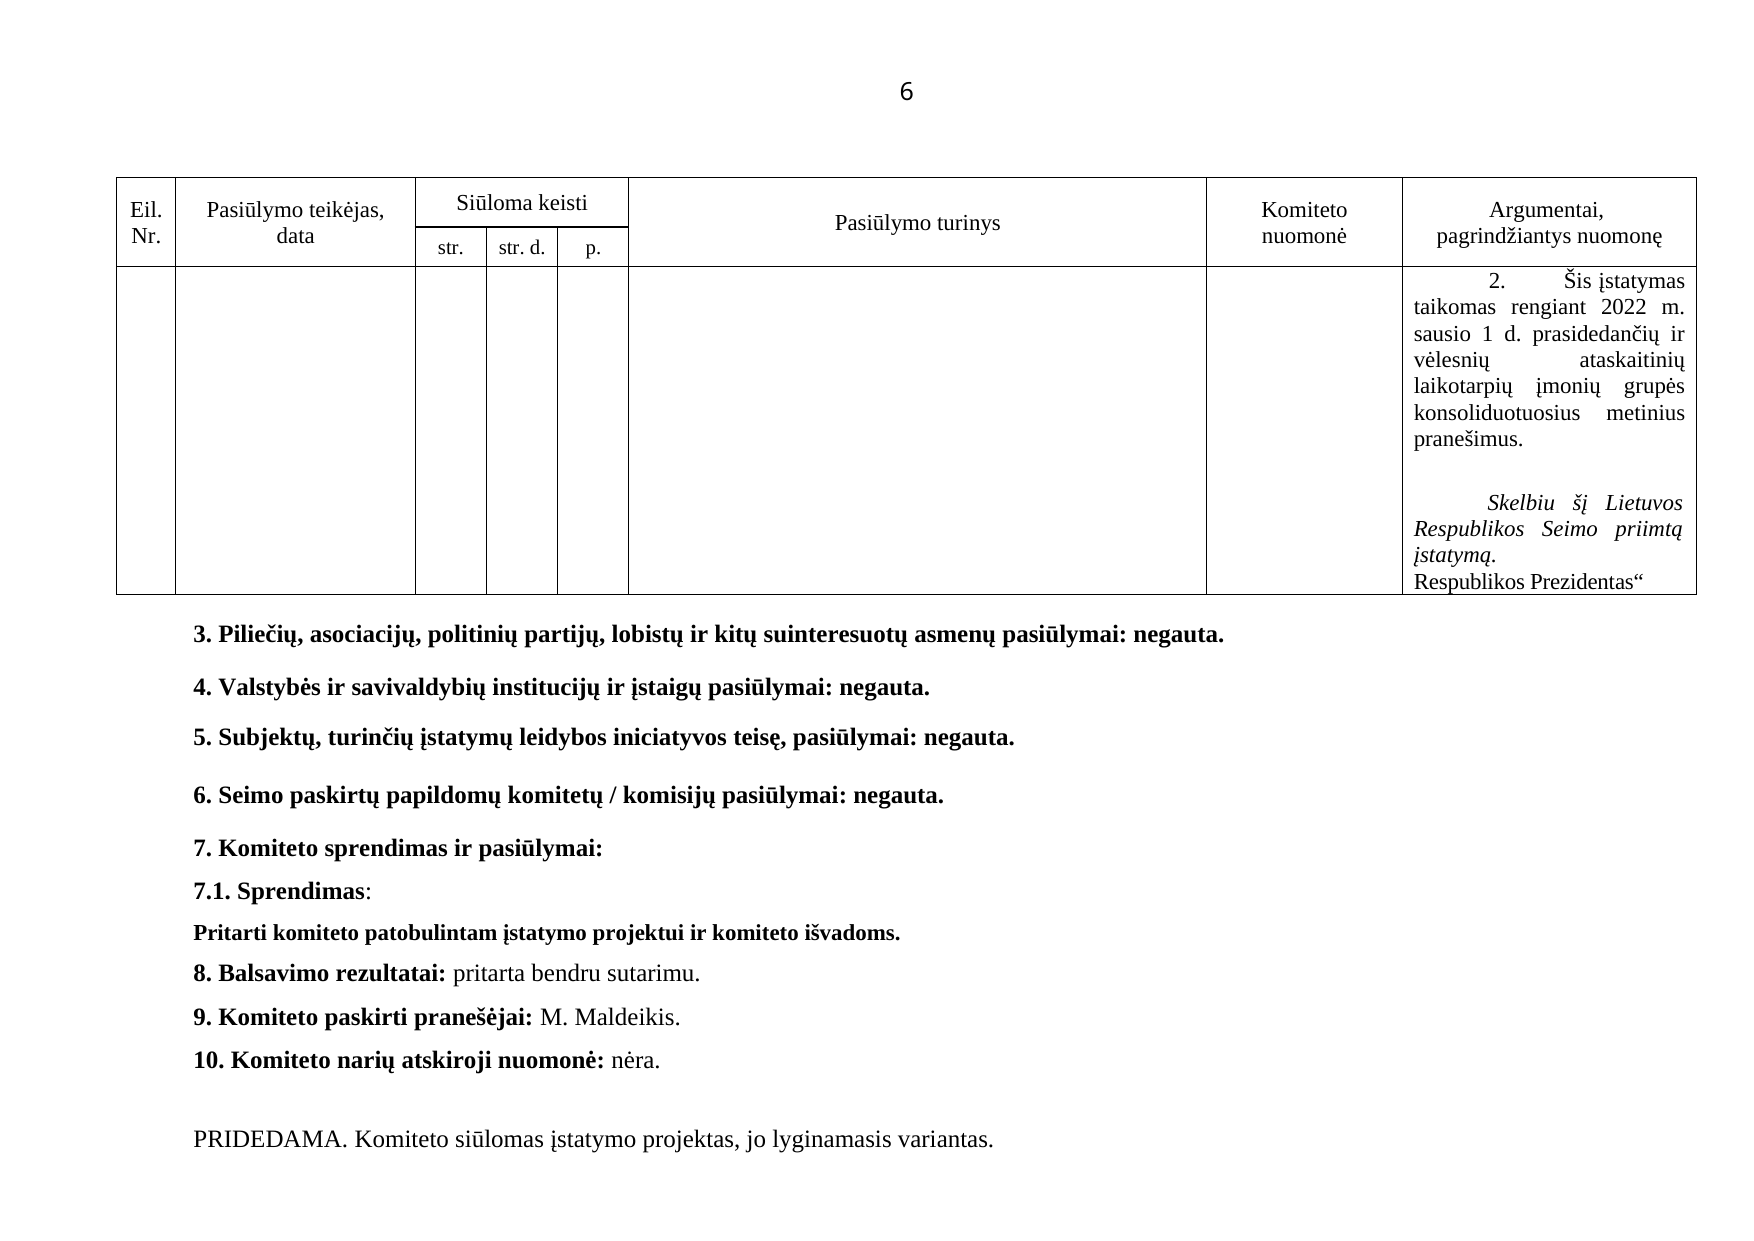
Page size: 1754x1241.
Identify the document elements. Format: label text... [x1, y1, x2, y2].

subtitle 5. Subjektų, turinčių įstatymų leidybos iniciatyvos teisę, pasiūlymai: negauta. [118, 722, 1695, 751]
text 9. Komiteto paskirti pranešėjai: M. Maldeikis. [118, 1002, 1695, 1030]
table_header Pasiūlymo turinys [629, 178, 1206, 266]
table_cell [416, 267, 486, 594]
text 7.1. Sprendimas: [118, 876, 1695, 905]
table_header Pasiūlymo teikėjas, data [176, 178, 415, 266]
table_cell p. [558, 228, 628, 266]
table_header Argumentai, pagrindžiantys nuomonę [1403, 178, 1696, 266]
text PRIDEDAMA. Komiteto siūlomas įstatymo projektas, jo lyginamasis variantas. [118, 1124, 1695, 1153]
table_cell [558, 267, 628, 594]
text 7. Komiteto sprendimas ir pasiūlymai: [118, 833, 1695, 862]
table_cell Reglamento (ES) 2020/852 8 straipsnis numato pareigą įmonėms konsoliduotoje socialinės atskaitomybės ataskaitoje pateikti ir reglamente nustatytą informaciją. Ši nuostata įmonėms taikoma tiesiogiai. Siekiant teisinio aiškumo ir nuoseklumo, įstatymo projekte įterpiama nuoroda į Reglamento (ES) 2020/852 8 straipsnį. Tačiau atkreiptinas dėmesys, kad įstatymo projektas neįgyvendina reglamento. Todėl siūlome atsisakyti įstatymo projektu keisti įstatymo priedą ir projektą išdėstyti taip: „LIETUVOS RESPUBLIKOS ĮMONIŲ GRUPIŲ KONSOLIDUOTOSIOS FINANSINĖS ATSKAITOMYBĖS ĮSTATYMO NR. IX-576 10 IR 101 STRAIPSNIŲ IR PRIEDO PAKEITIMO ĮSTATYMAS 2021 m. d. Nr. Vilnius 1 straipsnis. 10 straipsnio pakeitimas Pakeisti 10 straipsnio 4 dalį ir ją išdėstyti taip: „4. Viešojo intereso įmonės, kurios yra didelės įmonių grupės, kurios vidutinis metinis darbuotojų skaičius pagal sąrašą per ataskaitinius finansinius metus paskutinę finansinių metų dieną viršija 500, patronuojančiosios įmonės, be šio straipsnio 2 ir 3 dalyse nustatytos informacijos, į konsoliduotąjį metinį pranešimą įtraukia konsoliduotąją socialinės atsakomybės ataskaitą, išskyrus šio įstatymo 101 straipsnio 9 dalyje nustatytą atvejį.“ 2 straipsnis. 101 straipsnio pakeitimas 1. Papildyti 101 straipsnį nauja 7 dalimi: „7. Konsoliduotojoje socialinės atsakomybės ataskaitoje taip pat pateikiama Reglamento (ES) 2020/852 8 straipsnyje nurodyta informacija.“ 2. Buvusias 101 straipsnio 7–10 dalis laikyti atitinkamai 8–11 dalimis. 3 straipsnis. Įstatymo priedo pakeitimas Pakeisti Įstatymo priedą ir jį išdėstyti taip: „Lietuvos Respublikos įmonių grupių konsoliduotosios finansinės atskaitomybės įstatymo priedas priedas ĮGYVENDINAMI EUROPOS SĄJUNGOS TEISĖS AKTAI 1. 2002 m. liepos 19 d. Europos Parlamento ir Tarybos reglamentas (EB) Nr. 1606/2002 dėl tarptautinių apskaitos standartų taikymo su paskutiniais pakeitimais, padarytais 2008 m. kovo 11 d. Europos Parlamento ir Tarybos reglamentu (EB) Nr. 297/2008. 2. 2008 m. lapkričio 3 d. Komisijos reglamentas (EB) Nr. 1126/2008, priimantis tam tikrus tarptautinius apskaitos standartus pagal Europos Parlamento ir Tarybos reglamentą (EB) Nr. 1606/2002, su paskutiniais pakeitimais, padarytais 2021 m. sausio 13 d. Komisijos reglamentu (ES) 2021/25. 3. 2013 m. birželio 26 d. Europos Parlamento ir Tarybos direktyva 2013/34/ES dėl tam tikrų rūšių įmonių metinių finansinių ataskaitų, konsoliduotųjų finansinių ataskaitų ir susijusių pranešimų, kuria iš dalies keičiama Europos Parlamento ir Tarybos direktyva 2006/43/EB ir panaikinamos Tarybos direktyvos 78/660/EEB ir 83/349/EEB, su paskutiniais pakeitimais, padarytais 2014 m. lapkričio 7 d. Tarybos direktyva 2014/102/ES. 4. 2014 m. spalio 22 d. Europos Parlamento ir Tarybos direktyva 2014/95/ES, kuria iš dalies keičiamos Direktyvos 2013/34/ES nuostatos dėl tam tikrų didžiųjų įmonių ir grupių nefinansinės ir įvairovės informacijos atskleidimo. 5. 2020 m. birželio 18 d. Europos Parlamento ir Tarybos reglamentas (ES) 2020/852 dėl sistemos tvariam investavimui palengvinti sukūrimo, kuriuo iš dalies keičiamas Reglamentas (ES) 2019/2088.“ 43 straipsnis. Įstatymo įsigaliojimas ir taikymas Šis įstatymas įsigalioja 2022 m. sausio 1 d. Šis įstatymas taikomas rengiant 2022 m. sausio 1 d. prasidedančių ir vėlesnių ataskaitinių laikotarpių įmonių grupės konsoliduotuosius metinius pranešimus. Skelbiu šį Lietuvos Respublikos Seimo priimtą įstatymą. Respublikos Prezidentas“ [1403, 267, 1696, 594]
text 8. Balsavimo rezultatai: pritarta bendru sutarimu. [118, 958, 1695, 987]
table_cell str. [416, 228, 486, 266]
table_cell [487, 267, 557, 594]
table_header Siūloma keisti [416, 178, 628, 226]
table_cell [176, 267, 415, 594]
subtitle 3. Piliečių, asociacijų, politinių partijų, lobistų ir kitų suinteresuotų asmenų pasiūlymai: negauta. [118, 619, 1695, 648]
table_cell [117, 267, 175, 594]
table_cell str. d. [487, 228, 557, 266]
subtitle 6. Seimo paskirtų papildomų komitetų / komisijų pasiūlymai: negauta. [118, 780, 1695, 809]
subtitle 4. Valstybės ir savivaldybių institucijų ir įstaigų pasiūlymai: negauta. [118, 672, 1695, 701]
table_cell [1207, 267, 1402, 594]
text Pritarti komiteto patobulintam įstatymo projektui ir komiteto išvadoms. [118, 919, 1695, 945]
table_cell [629, 267, 1206, 594]
table_header Komiteto nuomonė [1207, 178, 1402, 266]
table_header Eil. Nr. [117, 178, 175, 266]
text 10. Komiteto narių atskiroji nuomonė: nėra. [118, 1045, 1695, 1073]
